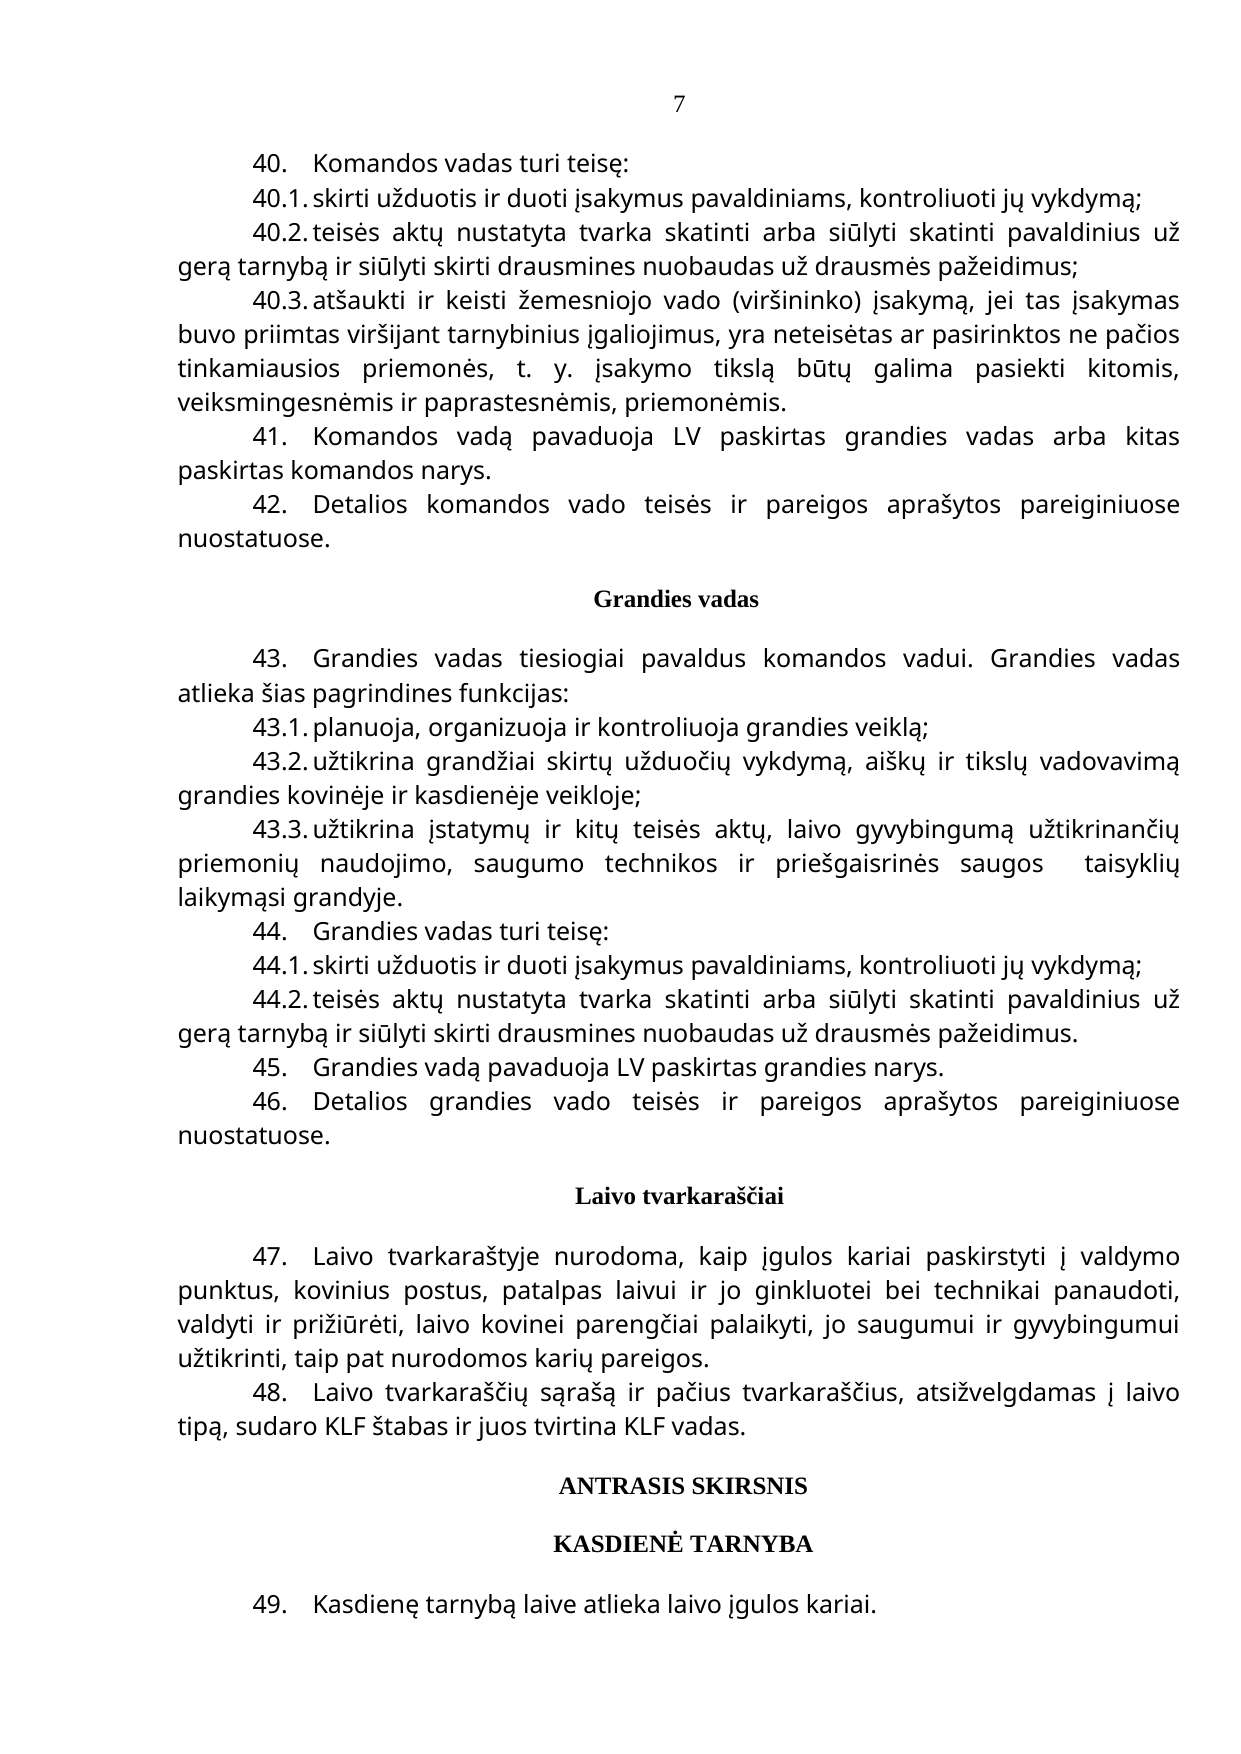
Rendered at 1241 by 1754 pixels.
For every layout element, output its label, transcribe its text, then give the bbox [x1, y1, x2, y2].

text 42. Detalios komandos vado teisės ir pareigos aprašytos pareiginiuose nuostatuose. [177, 487, 1181, 555]
text 44.1. skirti užduotis ir duoti įsakymus pavaldiniams, kontroliuoti jų vykdymą; [177, 948, 1181, 982]
text 43.1. planuoja, organizuoja ir kontroliuoja grandies veiklą; [177, 709, 1181, 743]
text 49. Kasdienę tarnybą laive atlieka laivo įgulos kariai. [177, 1586, 1181, 1621]
text 45. Grandies vadą pavaduoja LV paskirtas grandies narys. [177, 1050, 1181, 1084]
text Laivo tvarkaraščiai [177, 1181, 1181, 1209]
text 43.2. užtikrina grandžiai skirtų užduočių vykdymą, aiškų ir tikslų vadovavimą grandies kovinėje ir kasdienėje veikloje; [177, 743, 1181, 811]
text 44. Grandies vadas turi teisę: [177, 914, 1181, 948]
text 48. Laivo tvarkaraščių sąrašą ir pačius tvarkaraščius, atsižvelgdamas į laivo tipą, sudaro KLF štabas ir juos tvirtina KLF vadas. [177, 1374, 1181, 1443]
text 40.1. skirti užduotis ir duoti įsakymus pavaldiniams, kontroliuoti jų vykdymą; [177, 180, 1181, 214]
text KASDIENĖ TARNYBA [177, 1529, 1189, 1558]
text 43.3. užtikrina įstatymų ir kitų teisės aktų, laivo gyvybingumą užtikrinančių priemonių naudojimo, saugumo technikos ir priešgaisrinės saugos taisyklių laikymąsi grandyje. [177, 811, 1181, 914]
text Grandies vadas [177, 584, 1181, 612]
text Antrasis SKIRSNIS [177, 1471, 1189, 1500]
text 40. Komandos vadas turi teisę: [177, 146, 1181, 180]
text 46. Detalios grandies vado teisės ir pareigos aprašytos pareiginiuose nuostatuose. [177, 1084, 1181, 1152]
text 43. Grandies vadas tiesiogiai pavaldus komandos vadui. Grandies vadas atlieka šias pagrindines funkcijas: [177, 641, 1181, 709]
text 41. Komandos vadą pavaduoja LV paskirtas grandies vadas arba kitas paskirtas komandos narys. [177, 419, 1181, 487]
text 40.3. atšaukti ir keisti žemesniojo vado (viršininko) įsakymą, jei tas įsakymas buvo priimtas viršijant tarnybinius įgaliojimus, yra neteisėtas ar pasirinktos ne pačios tinkamiausios priemonės, t. y. įsakymo tikslą būtų galima pasiekti kitomis, veiksmingesnėmis ir paprastesnėmis, priemonėmis. [177, 282, 1181, 419]
text 44.2. teisės aktų nustatyta tvarka skatinti arba siūlyti skatinti pavaldinius už gerą tarnybą ir siūlyti skirti drausmines nuobaudas už drausmės pažeidimus. [177, 982, 1181, 1050]
text 40.2. teisės aktų nustatyta tvarka skatinti arba siūlyti skatinti pavaldinius už gerą tarnybą ir siūlyti skirti drausmines nuobaudas už drausmės pažeidimus; [177, 214, 1181, 282]
text 47. Laivo tvarkaraštyje nurodoma, kaip įgulos kariai paskirstyti į valdymo punktus, kovinius postus, patalpas laivui ir jo ginkluotei bei technikai panaudoti, valdyti ir prižiūrėti, laivo kovinei parengčiai palaikyti, jo saugumui ir gyvybingumui užtikrinti, taip pat nurodomos karių pareigos. [177, 1238, 1181, 1374]
